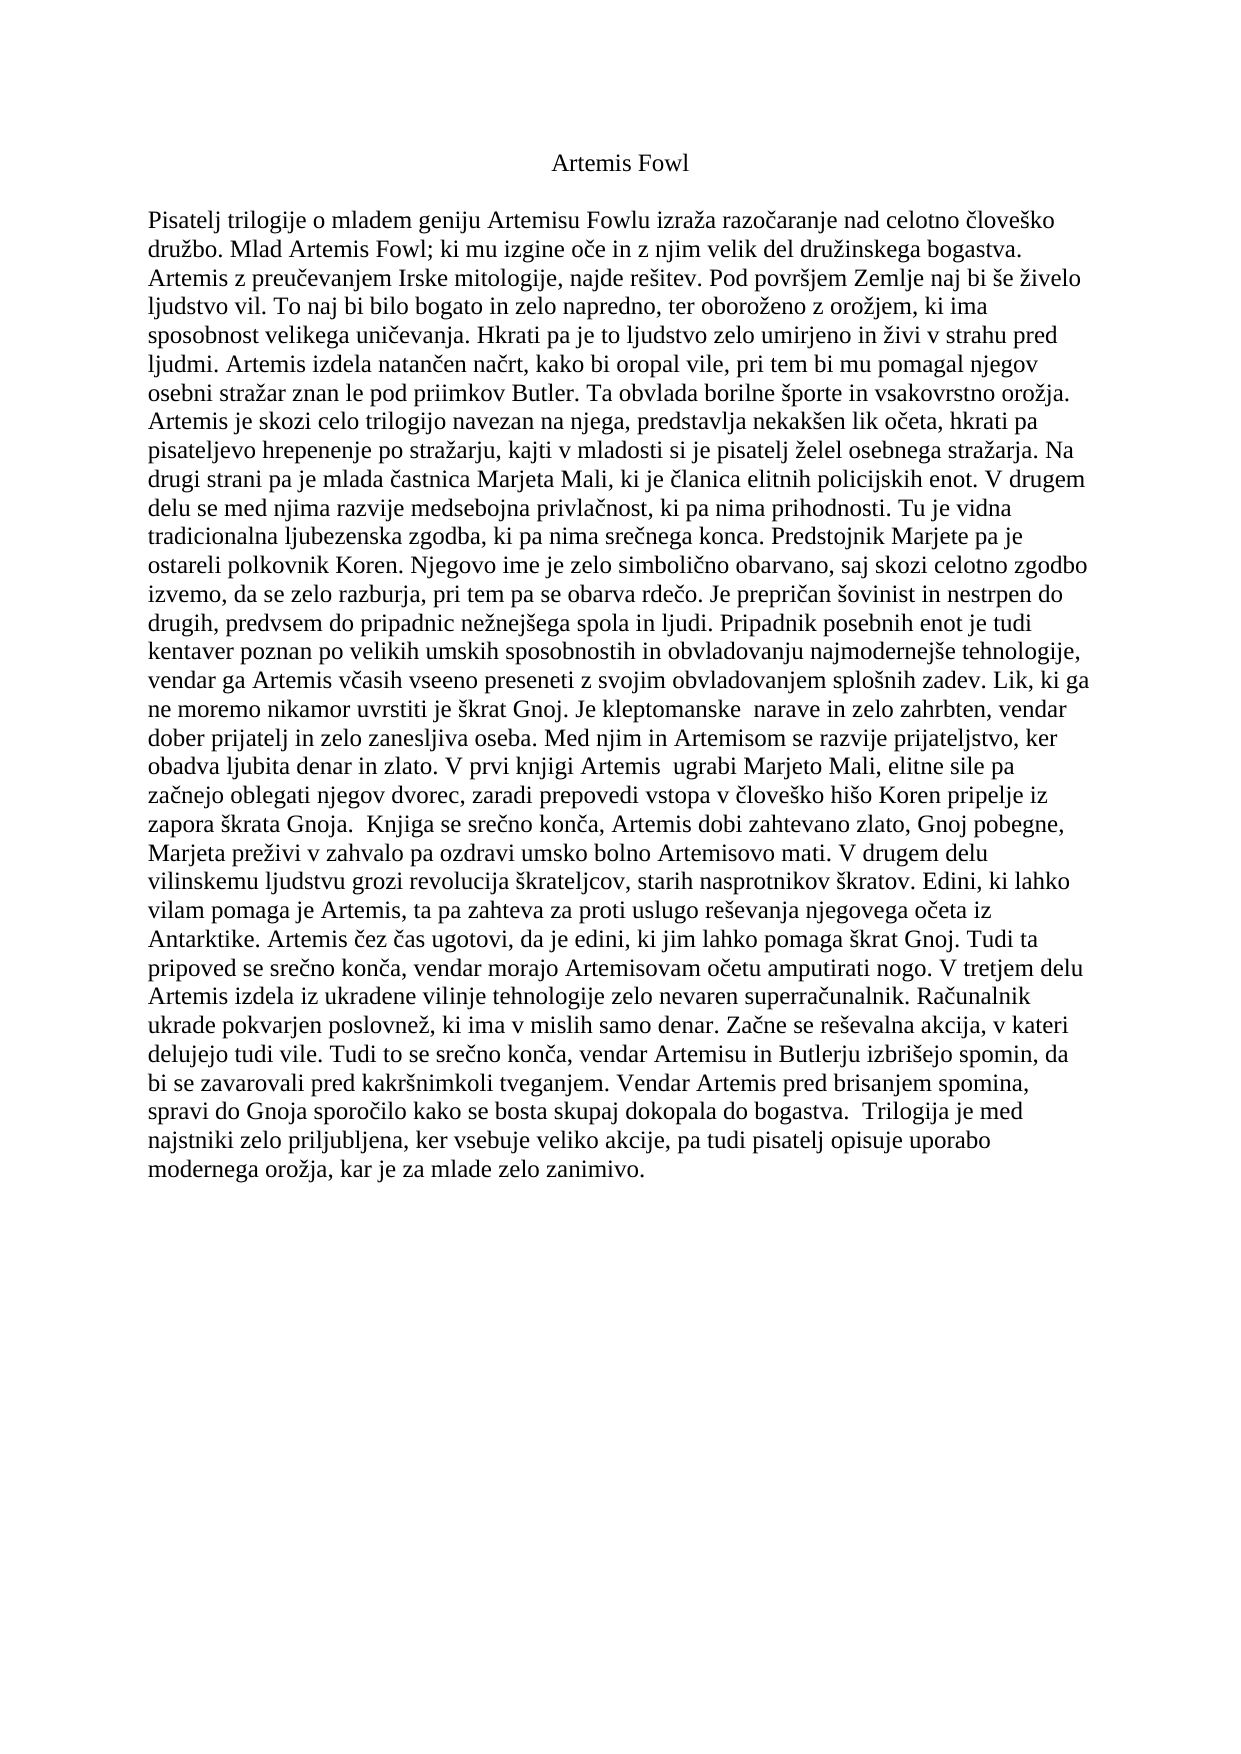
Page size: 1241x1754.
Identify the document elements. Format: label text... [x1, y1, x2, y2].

text Pisatelj trilogije o mladem geniju Artemisu Fowlu izraža razočaranje nad celotno človeško družbo. Mlad Artemis Fowl; ki mu izgine oče in z njim velik del družinskega bogastva. Artemis z preučevanjem Irske mitologije, najde rešitev. Pod površjem Zemlje naj bi še živelo ljudstvo vil. To naj bi bilo bogato in zelo napredno, ter oboroženo z orožjem, ki ima sposobnost velikega uničevanja. Hkrati pa je to ljudstvo zelo umirjeno in živi v strahu pred ljudmi. Artemis izdela natančen načrt, kako bi oropal vile, pri tem bi mu pomagal njegov osebni stražar znan le pod priimkov Butler. Ta obvlada borilne športe in vsakovrstno orožja. Artemis je skozi celo trilogijo navezan na njega, predstavlja nekakšen lik očeta, hkrati pa pisateljevo hrepenenje po stražarju, kajti v mladosti si je pisatelj želel osebnega stražarja. Na drugi strani pa je mlada častnica Marjeta Mali, ki je članica elitnih policijskih enot. V drugem delu se med njima razvije medsebojna privlačnost, ki pa nima prihodnosti. Tu je vidna tradicionalna ljubezenska zgodba, ki pa nima srečnega konca. Predstojnik Marjete pa je ostareli polkovnik Koren. Njegovo ime je zelo simbolično obarvano, saj skozi celotno zgodbo izvemo, da se zelo razburja, pri tem pa se obarva rdečo. Je prepričan šovinist in nestrpen do drugih, predvsem do pripadnic nežnejšega spola in ljudi. Pripadnik posebnih enot je tudi kentaver poznan po velikih umskih sposobnostih in obvladovanju najmodernejše tehnologije, vendar ga Artemis včasih vseeno preseneti z svojim obvladovanjem splošnih zadev. Lik, ki ga ne moremo nikamor uvrstiti je škrat Gnoj. Je kleptomanske narave in zelo zahrbten, vendar dober prijatelj in zelo zanesljiva oseba. Med njim in Artemisom se razvije prijateljstvo, ker obadva ljubita denar in zlato. V prvi knjigi Artemis ugrabi Marjeto Mali, elitne sile pa začnejo oblegati njegov dvorec, zaradi prepovedi vstopa v človeško hišo Koren pripelje iz zapora škrata Gnoja. Knjiga se srečno konča, Artemis dobi zahtevano zlato, Gnoj pobegne, Marjeta preživi v zahvalo pa ozdravi umsko bolno Artemisovo mati. V drugem delu vilinskemu ljudstvu grozi revolucija škrateljcov, starih nasprotnikov škratov. Edini, ki lahko vilam pomaga je Artemis, ta pa zahteva za proti uslugo reševanja njegovega očeta iz Antarktike. Artemis čez čas ugotovi, da je edini, ki jim lahko pomaga škrat Gnoj. Tudi ta pripoved se srečno konča, vendar morajo Artemisovam očetu amputirati nogo. V tretjem delu Artemis izdela iz ukradene vilinje tehnologije zelo nevaren superračunalnik. Računalnik ukrade pokvarjen poslovnež, ki ima v mislih samo denar. Začne se reševalna akcija, v kateri delujejo tudi vile. Tudi to se srečno konča, vendar Artemisu in Butlerju izbrišejo spomin, da bi se zavarovali pred kakršnimkoli tveganjem. Vendar Artemis pred brisanjem spomina, spravi do Gnoja sporočilo kako se bosta skupaj dokopala do bogastva. Trilogija je med najstniki zelo priljubljena, ker vsebuje veliko akcije, pa tudi pisatelj opisuje uporabo modernega orožja, kar je za mlade zelo zanimivo. [148, 205, 1093, 1183]
text Artemis Fowl [148, 148, 1093, 176]
